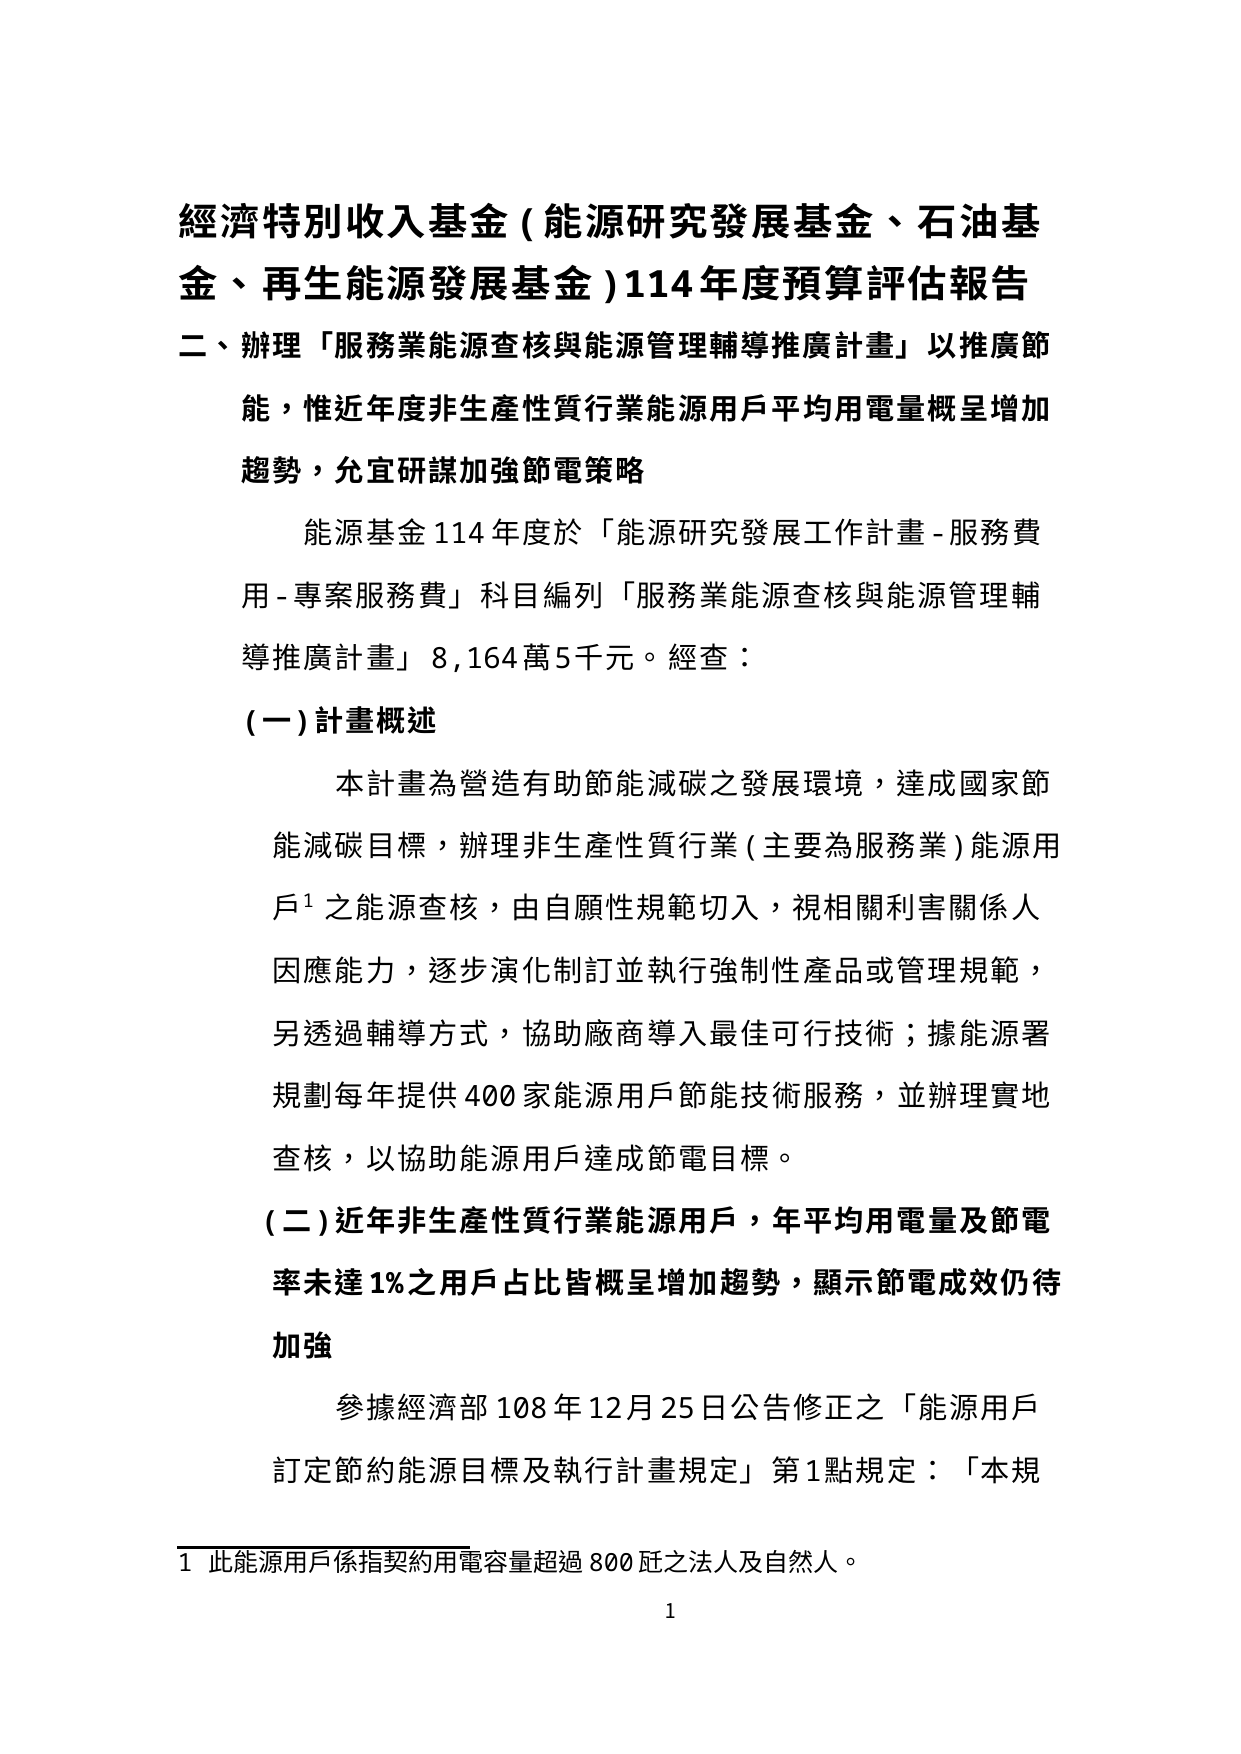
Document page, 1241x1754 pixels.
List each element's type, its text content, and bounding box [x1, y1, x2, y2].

text (一)計畫概述 [236, 677, 1063, 740]
text 經濟特別收入基金(能源研究發展基金、石油基金、再生能源發展基金)114年度預算評估報告 [177, 177, 1063, 302]
text 此能源用戶係指契約用電容量超過800瓩之法人及自然人。 [177, 1548, 1063, 1577]
text (二)近年非生產性質行業能源用戶，年平均用電量及節電率未達1%之用戶占比皆概呈增加趨勢，顯示節電成效仍待加強 [236, 1177, 1063, 1365]
text 能源基金114年度於「能源研究發展工作計畫-服務費用-專案服務費」科目編列「服務業能源查核與能源管理輔導推廣計畫」8,164萬5千元。經查： [236, 490, 1063, 677]
text 二、辦理「服務業能源查核與能源管理輔導推廣計畫」以推廣節能，惟近年度非生產性質行業能源用戶平均用電量概呈增加趨勢，允宜研謀加強節電策略 [177, 302, 1063, 490]
text 參據經濟部108年12月25日公告修正之「能源用戶訂定節約能源目標及執行計畫規定」第1點規定：「本規定所稱能源用戶，指契約用電容量超過八百瓩之法人及自然人…。」同規定第5點復規定：「能源用戶於中華民國104年至113年平均年節電率應達1%以上。」能源署爰依前揭規定，辦理執行稽查並協助能源用戶達成年度節電率。 [266, 1365, 1063, 1490]
text 本計畫為營造有助節能減碳之發展環境，達成國家節能減碳目標，辦理非生產性質行業(主要為服務業)能源用戶之能源查核，由自願性規範切入，視相關利害關係人因應能力，逐步演化制訂並執行強制性產品或管理規範，另透過輔導方式，協助廠商導入最佳可行技術；據能源署規劃每年提供400家能源用戶節能技術服務，並辦理實地查核，以協助能源用戶達成節電目標。 [266, 740, 1063, 1177]
